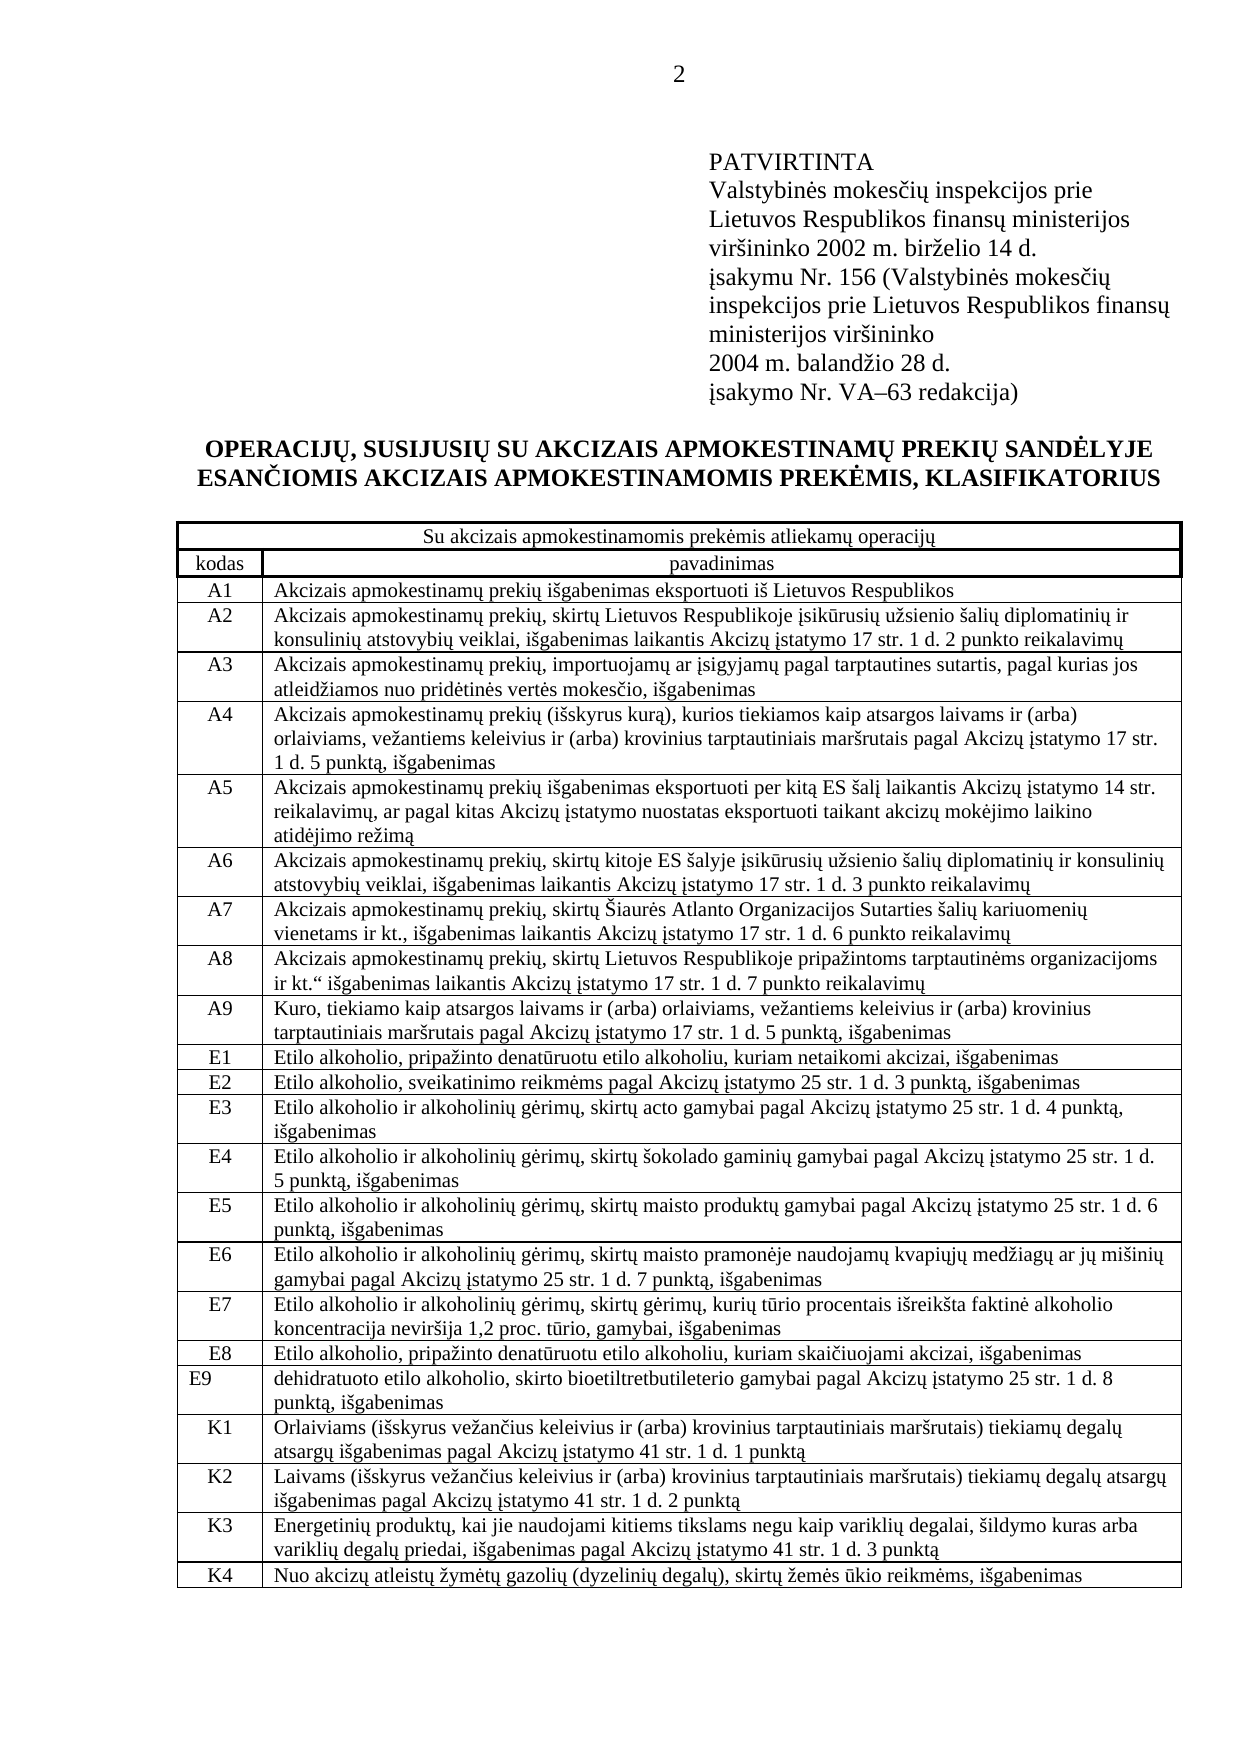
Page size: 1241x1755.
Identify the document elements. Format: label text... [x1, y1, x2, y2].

table_cell E9 [178, 1366, 262, 1414]
table_cell Etilo alkoholio ir alkoholinių gėrimų, skirtų šokolado gaminių gamybai pagal Akcizų įstatymo 25 str. 1 d. 5 punktą, išgabenimas [263, 1144, 1181, 1192]
table_cell Orlaiviams (išskyrus vežančius keleivius ir (arba) krovinius tarptautiniais maršrutais) tiekiamų degalų atsargų išgabenimas pagal Akcizų įstatymo 41 str. 1 d. 1 punktą [263, 1415, 1181, 1463]
table_cell Etilo alkoholio ir alkoholinių gėrimų, skirtų maisto pramonėje naudojamų kvapiųjų medžiagų ar jų mišinių gamybai pagal Akcizų įstatymo 25 str. 1 d. 7 punktą, išgabenimas [263, 1243, 1181, 1291]
table_cell Akcizais apmokestinamų prekių išgabenimas eksportuoti iš Lietuvos Respublikos [263, 578, 1181, 602]
text Valstybinės mokesčių inspekcijos prie [177, 176, 1181, 204]
table_cell pavadinimas [264, 551, 1179, 575]
text OPERACIJŲ, SUSIJUSIŲ SU AKCIZAIS APMOKESTINAMŲ PREKIŲ SANDĖLYJE ESANČIOMIS AKCIZAIS APMOKESTINAMOMIS PREKĖMIS, KLASIFIKATORIUS [177, 434, 1181, 492]
table_cell Etilo alkoholio ir alkoholinių gėrimų, skirtų gėrimų, kurių tūrio procentais išreikšta faktinė alkoholio koncentracija neviršija 1,2 proc. tūrio, gamybai, išgabenimas [263, 1292, 1181, 1340]
table_cell Akcizais apmokestinamų prekių, skirtų Lietuvos Respublikoje įsikūrusių užsienio šalių diplomatinių ir konsulinių atstovybių veiklai, išgabenimas laikantis Akcizų įstatymo 17 str. 1 d. 2 punkto reikalavimų [263, 603, 1181, 651]
table_cell A8 [178, 946, 262, 994]
table_cell A5 [178, 775, 262, 847]
table_cell A3 [178, 653, 262, 701]
table_cell A9 [178, 996, 262, 1044]
table_cell Etilo alkoholio, sveikatinimo reikmėms pagal Akcizų įstatymo 25 str. 1 d. 3 punktą, išgabenimas [263, 1070, 1181, 1094]
table_header Su akcizais apmokestinamomis prekėmis atliekamų operacijų [179, 524, 1179, 548]
table_cell Akcizais apmokestinamų prekių (išskyrus kurą), kurios tiekiamos kaip atsargos laivams ir (arba) orlaiviams, vežantiems keleivius ir (arba) krovinius tarptautiniais maršrutais pagal Akcizų įstatymo 17 str. 1 d. 5 punktą, išgabenimas [263, 702, 1181, 774]
table_cell Etilo alkoholio ir alkoholinių gėrimų, skirtų maisto produktų gamybai pagal Akcizų įstatymo 25 str. 1 d. 6 punktą, išgabenimas [263, 1193, 1181, 1241]
table_cell E2 [178, 1070, 262, 1094]
text įsakymo Nr. VA–63 redakcija) [177, 377, 1181, 406]
table_cell A7 [178, 897, 262, 945]
table_cell Akcizais apmokestinamų prekių, skirtų Šiaurės Atlanto Organizacijos Sutarties šalių kariuomenių vienetams ir kt., išgabenimas laikantis Akcizų įstatymo 17 str. 1 d. 6 punkto reikalavimų [263, 897, 1181, 945]
table_cell K1 [178, 1415, 262, 1463]
table_cell K4 [178, 1563, 262, 1587]
table_cell Akcizais apmokestinamų prekių išgabenimas eksportuoti per kitą ES šalį laikantis Akcizų įstatymo 14 str. reikalavimų, ar pagal kitas Akcizų įstatymo nuostatas eksportuoti taikant akcizų mokėjimo laikino atidėjimo režimą [263, 775, 1181, 847]
text įsakymu Nr. 156 (Valstybinės mokesčių [177, 262, 1181, 291]
table_cell E7 [178, 1292, 262, 1340]
text Lietuvos Respublikos finansų ministerijos [177, 204, 1181, 233]
table_cell E8 [178, 1341, 262, 1365]
table_cell E1 [178, 1045, 262, 1069]
table_cell Nuo akcizų atleistų žymėtų gazolių (dyzelinių degalų), skirtų žemės ūkio reikmėms, išgabenimas [263, 1563, 1181, 1587]
table_cell A2 [178, 603, 262, 651]
table_cell Akcizais apmokestinamų prekių, importuojamų ar įsigyjamų pagal tarptautines sutartis, pagal kurias jos atleidžiamos nuo pridėtinės vertės mokesčio, išgabenimas [263, 653, 1181, 701]
table_cell E3 [178, 1095, 262, 1143]
table_cell Akcizais apmokestinamų prekių, skirtų kitoje ES šalyje įsikūrusių užsienio šalių diplomatinių ir konsulinių atstovybių veiklai, išgabenimas laikantis Akcizų įstatymo 17 str. 1 d. 3 punkto reikalavimų [263, 848, 1181, 896]
text inspekcijos prie Lietuvos Respublikos finansų [177, 291, 1181, 319]
table_cell K2 [178, 1464, 262, 1512]
table_cell E4 [178, 1144, 262, 1192]
table_cell Etilo alkoholio ir alkoholinių gėrimų, skirtų acto gamybai pagal Akcizų įstatymo 25 str. 1 d. 4 punktą, išgabenimas [263, 1095, 1181, 1143]
table_cell Etilo alkoholio, pripažinto denatūruotu etilo alkoholiu, kuriam netaikomi akcizai, išgabenimas [263, 1045, 1181, 1069]
table_cell A4 [178, 702, 262, 774]
table_cell E5 [178, 1193, 262, 1241]
table_cell Akcizais apmokestinamų prekių, skirtų Lietuvos Respublikoje pripažintoms tarptautinėms organizacijoms ir kt.“ išgabenimas laikantis Akcizų įstatymo 17 str. 1 d. 7 punkto reikalavimų [263, 946, 1181, 994]
table_cell Laivams (išskyrus vežančius keleivius ir (arba) krovinius tarptautiniais maršrutais) tiekiamų degalų atsargų išgabenimas pagal Akcizų įstatymo 41 str. 1 d. 2 punktą [263, 1464, 1181, 1512]
text PATVIRTINTA [177, 147, 1181, 176]
text viršininko 2002 m. birželio 14 d. [177, 233, 1181, 262]
table_cell Kuro, tiekiamo kaip atsargos laivams ir (arba) orlaiviams, vežantiems keleivius ir (arba) krovinius tarptautiniais maršrutais pagal Akcizų įstatymo 17 str. 1 d. 5 punktą, išgabenimas [263, 996, 1181, 1044]
table_cell E6 [178, 1243, 262, 1291]
table_cell A6 [178, 848, 262, 896]
table_cell Energetinių produktų, kai jie naudojami kitiems tikslams negu kaip variklių degalai, šildymo kuras arba variklių degalų priedai, išgabenimas pagal Akcizų įstatymo 41 str. 1 d. 3 punktą [263, 1513, 1181, 1561]
table_cell A1 [178, 578, 262, 602]
text ministerijos viršininko [177, 319, 1181, 348]
table_cell kodas [179, 551, 261, 575]
text 2004 m. balandžio 28 d. [177, 348, 1181, 377]
table_cell K3 [178, 1513, 262, 1561]
table_cell Etilo alkoholio, pripažinto denatūruotu etilo alkoholiu, kuriam skaičiuojami akcizai, išgabenimas [263, 1341, 1181, 1365]
